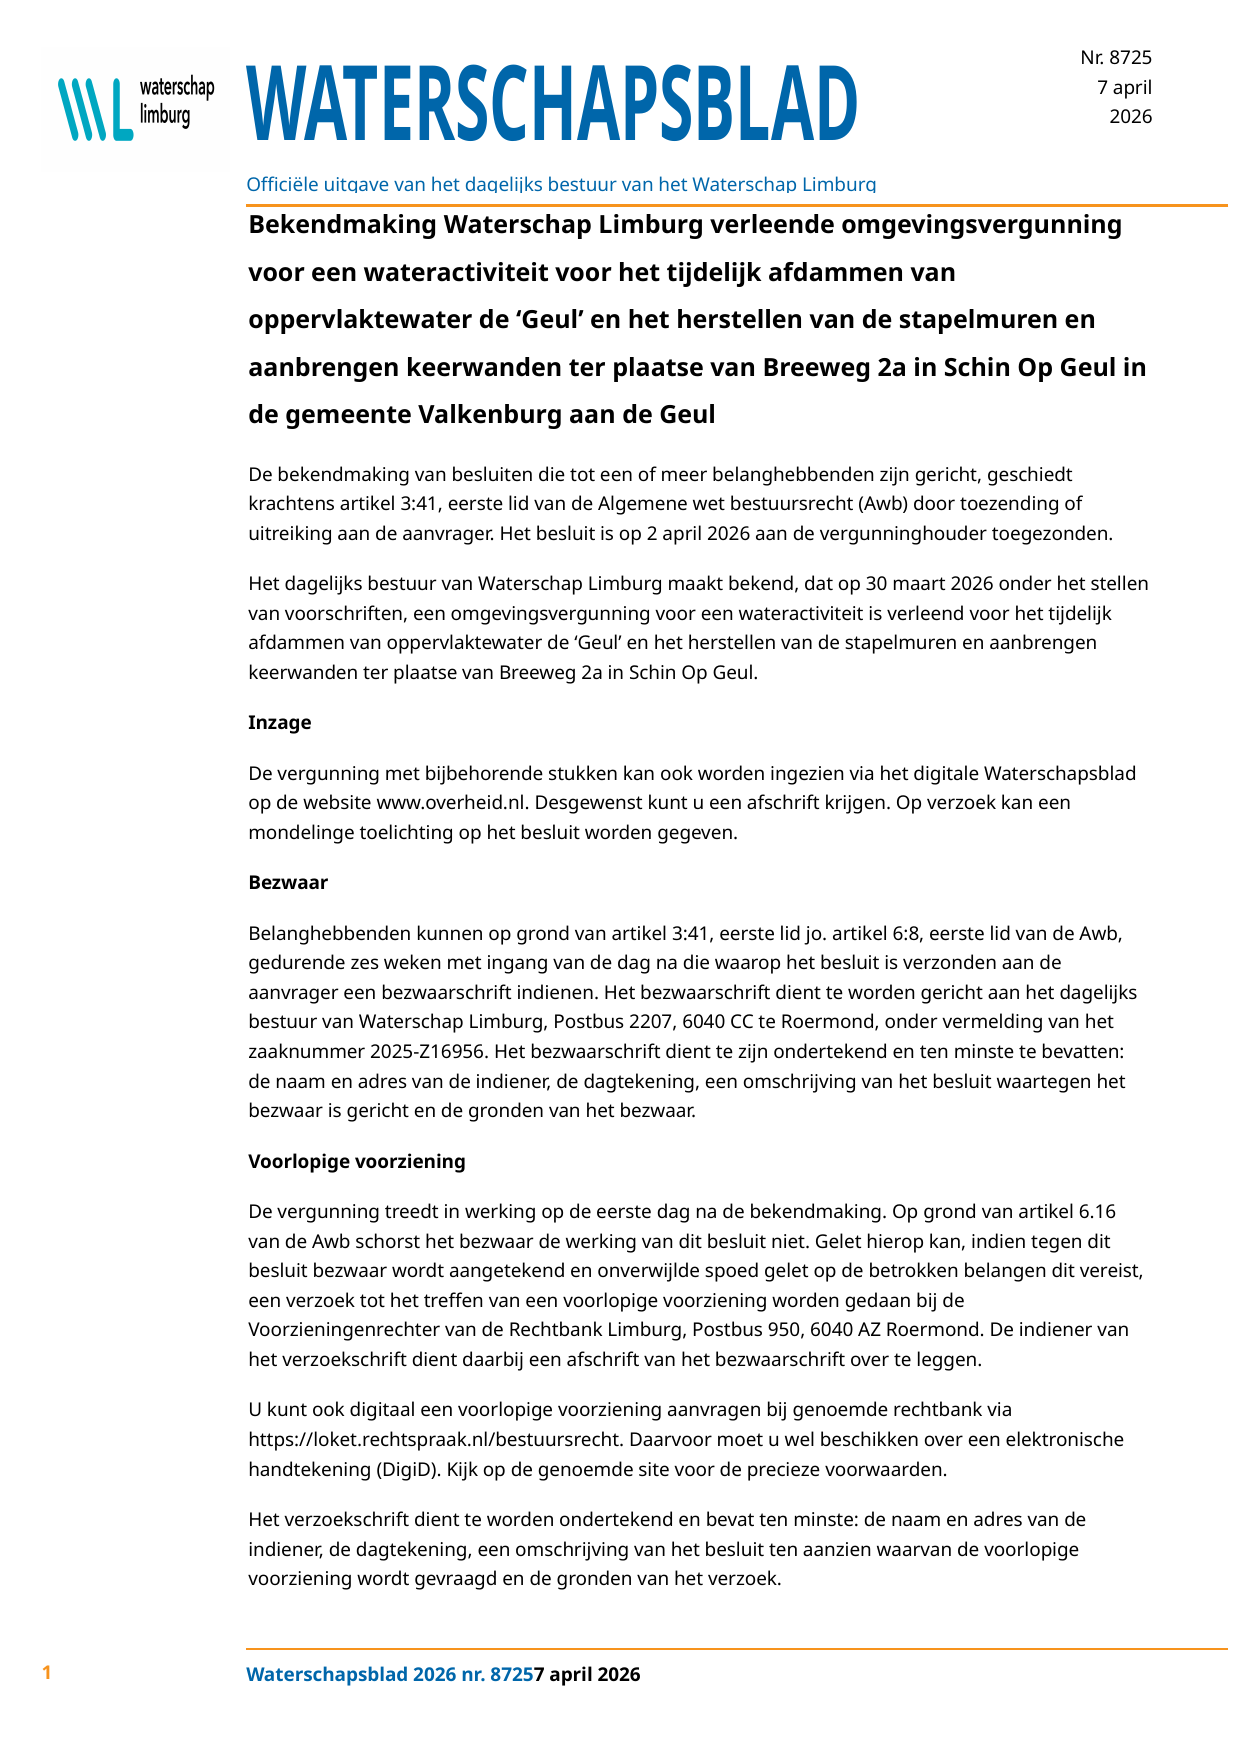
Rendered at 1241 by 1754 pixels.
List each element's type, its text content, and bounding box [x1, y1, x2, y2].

text Voorlopige voorziening [248, 1148, 1152, 1173]
text De vergunning treedt in werking op de eerste dag na de bekendmaking. Op grond van artikel 6.16 van de Awb schorst het bezwaar de werking van dit besluit niet. Gelet hierop kan, indien tegen dit besluit bezwaar wordt aangetekend en onverwijlde spoed gelet op de betrokken belangen dit vereist, een verzoek tot het treffen van een voorlopige voorziening worden gedaan bij de Voorzieningenrechter van de Rechtbank Limburg, Postbus 950, 6040 AZ Roermond. De indiener van het verzoekschrift dient daarbij een afschrift van het bezwaarschrift over te leggen. [248, 1198, 1152, 1372]
picture [41, 47, 231, 172]
text Inzage [248, 709, 1152, 735]
text Het verzoekschrift dient te worden ondertekend en bevat ten minste: de naam en adres van de indiener, de dagtekening, een omschrijving van het besluit ten aanzien waarvan de voorlopige voorziening wordt gevraagd en de gronden van het verzoek. [248, 1506, 1152, 1591]
text De bekendmaking van besluiten die tot een of meer belanghebbenden zijn gericht, geschiedt krachtens artikel 3:41, eerste lid van de Algemene wet bestuursrecht (Awb) door toezending of uitreiking aan de aanvrager. Het besluit is op 2 april 2026 aan de vergunninghouder toegezonden. [248, 461, 1152, 546]
text Het dagelijks bestuur van Waterschap Limburg maakt bekend, dat op 30 maart 2026 onder het stellen van voorschriften, een omgevingsvergunning voor een wateractiviteit is verleend voor het tijdelijk afdammen van oppervlaktewater de ‘Geul’ en het herstellen van de stapelmuren en aanbrengen keerwanden ter plaatse van Breeweg 2a in Schin Op Geul. [248, 570, 1152, 685]
text U kunt ook digitaal een voorlopige voorziening aanvragen bij genoemde rechtbank via https://loket.rechtspraak.nl/bestuursrecht. Daarvoor moet u wel beschikken over een elektronische handtekening (DigiD). Kijk op de genoemde site voor de precieze voorwaarden. [248, 1397, 1152, 1481]
text Bekendmaking Waterschap Limburg verleende omgevingsvergunning voor een wateractiviteit voor het tijdelijk afdammen van oppervlaktewater de ‘Geul’ en het herstellen van de stapelmuren en aanbrengen keerwanden ter plaatse van Breeweg 2a in Schin Op Geul in de gemeente Valkenburg aan de Geul [248, 207, 1152, 431]
text De vergunning met bijbehorende stukken kan ook worden ingezien via het digitale Waterschapsblad op de website www.overheid.nl. Desgewenst kunt u een afschrift krijgen. Op verzoek kan een mondelinge toelichting op het besluit worden gegeven. [248, 760, 1152, 845]
text Bezwaar [248, 869, 1152, 895]
text Belanghebbenden kunnen op grond van artikel 3:41, eerste lid jo. artikel 6:8, eerste lid van de Awb, gedurende zes weken met ingang van de dag na die waarop het besluit is verzonden aan de aanvrager een bezwaarschrift indienen. Het bezwaarschrift dient te worden gericht aan het dagelijks bestuur van Waterschap Limburg, Postbus 2207, 6040 CC te Roermond, onder vermelding van het zaaknummer 2025-Z16956. Het bezwaarschrift dient te zijn ondertekend en ten minste te bevatten: de naam en adres van de indiener, de dagtekening, een omschrijving van het besluit waartegen het bezwaar is gericht en de gronden van het bezwaar. [248, 920, 1152, 1123]
